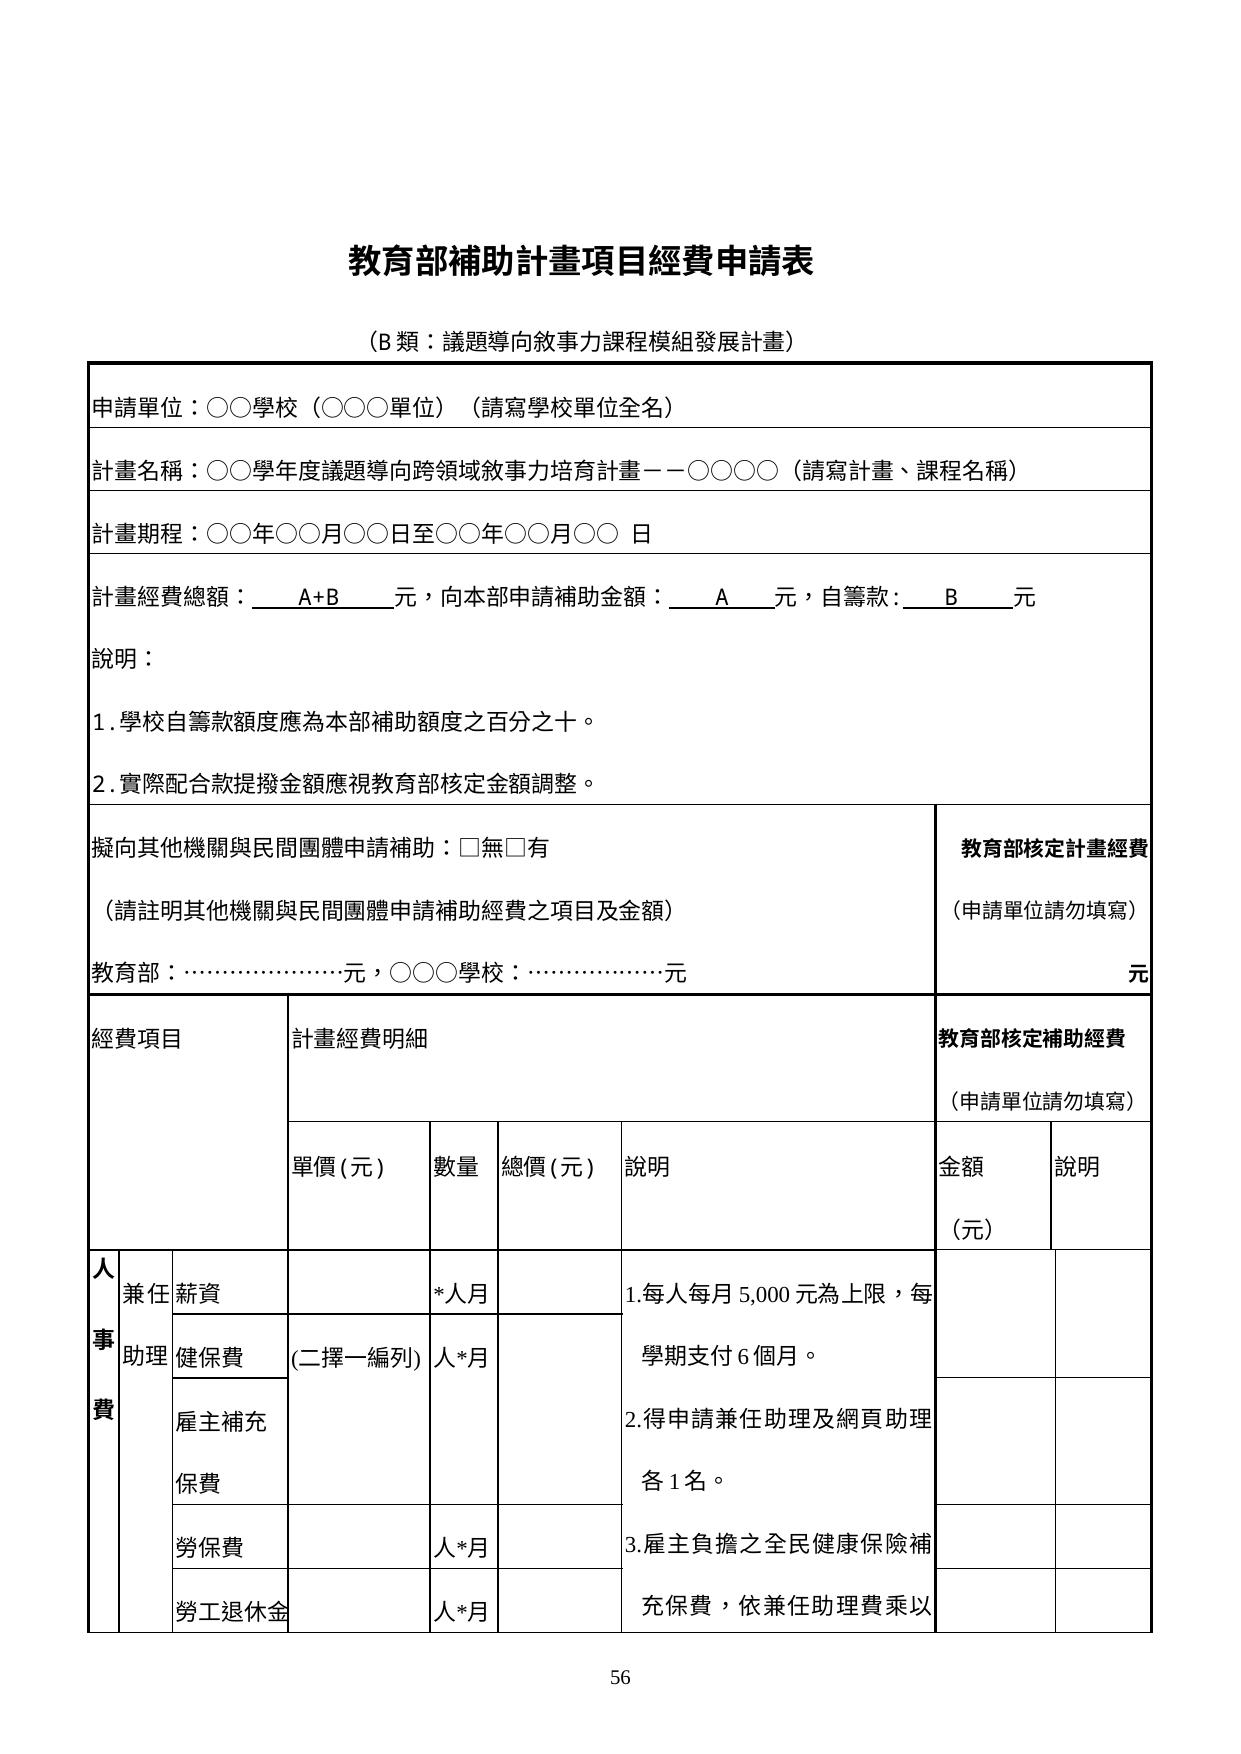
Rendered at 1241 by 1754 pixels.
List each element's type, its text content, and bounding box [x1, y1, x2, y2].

table_cell 金額（元） [937, 1122, 1050, 1249]
table_cell [937, 1505, 1055, 1568]
table_cell 計畫期程：○○年○○月○○日至○○年○○月○○ 日 [90, 491, 1150, 553]
table_cell [1056, 1250, 1150, 1377]
table_header 教育部補助計畫項目經費申請表 （B類：議題導向敘事力課程模組發展計畫） [97, 218, 1066, 361]
table_cell 擬向其他機關與民間團體申請補助：□無□有 （請註明其他機關與民間團體申請補助經費之項目及金額） 教育部：…………………元，○○○學校：………………元 [90, 805, 934, 993]
table_cell 計畫經費總額： A+B 元，向本部申請補助金額： A 元，自籌款: B 元 說明： 1.學校自籌款額度應為本部補助額度之百分之十。 2.實際配合款提撥金額應視教育部核定金額調整。 [90, 554, 1150, 804]
table_header [1066, 218, 1152, 361]
table_cell 勞保費 [173, 1505, 287, 1568]
table_cell [937, 1250, 1055, 1377]
table_cell [499, 1569, 621, 1632]
table_cell 計畫經費明細 [289, 996, 934, 1121]
table_cell 申請單位：○○學校（○○○單位）（請寫學校單位全名） [90, 365, 1150, 427]
table_cell [937, 1378, 1055, 1504]
table_cell 人*月 [431, 1505, 497, 1568]
table_cell 計畫名稱：○○學年度議題導向跨領域敘事力培育計畫－－○○○○（請寫計畫、課程名稱） [90, 428, 1150, 490]
table_cell [289, 1251, 429, 1313]
table_cell *人月 [431, 1251, 497, 1313]
table_cell [1056, 1378, 1150, 1504]
table_header [89, 218, 97, 361]
table_cell 薪資 [173, 1251, 287, 1313]
table_cell 人 事 費 [90, 1251, 118, 1632]
table_cell [499, 1315, 621, 1504]
table_cell [499, 1251, 621, 1313]
table_cell [289, 1569, 429, 1632]
table_cell [1056, 1569, 1150, 1632]
table_cell [937, 1569, 1055, 1632]
table_cell 總價(元) [499, 1122, 621, 1249]
table_cell 單價(元) [289, 1122, 429, 1249]
table_cell [289, 1505, 429, 1568]
table_cell 1.每人每月5,000元為上限，每學期支付6個月。 2.得申請兼任助理及網頁助理各1名。 3.雇主負擔之全民健康保險補充保費，依兼任助理費乘以 [622, 1251, 934, 1632]
table_cell 數量 [431, 1122, 497, 1249]
table_cell 經費項目 [90, 996, 287, 1249]
table_cell 教育部核定補助經費 （申請單位請勿填寫） [937, 996, 1150, 1121]
table_cell [1056, 1505, 1150, 1568]
table_cell 人*月 [431, 1569, 497, 1632]
table_cell [499, 1505, 621, 1568]
table_cell 兼任助理 [120, 1251, 172, 1632]
table_cell 勞工退休金 [173, 1569, 287, 1632]
table_cell 健保費 [173, 1315, 287, 1377]
table_cell 人*月 [431, 1315, 497, 1504]
table_cell 雇主補充保費 [173, 1379, 287, 1504]
table_cell 說明 [1052, 1122, 1150, 1249]
table_cell (二擇一編列) [289, 1315, 429, 1504]
table_cell 教育部核定計畫經費（申請單位請勿填寫） 元 [937, 805, 1150, 993]
table_cell 說明 [622, 1122, 934, 1249]
